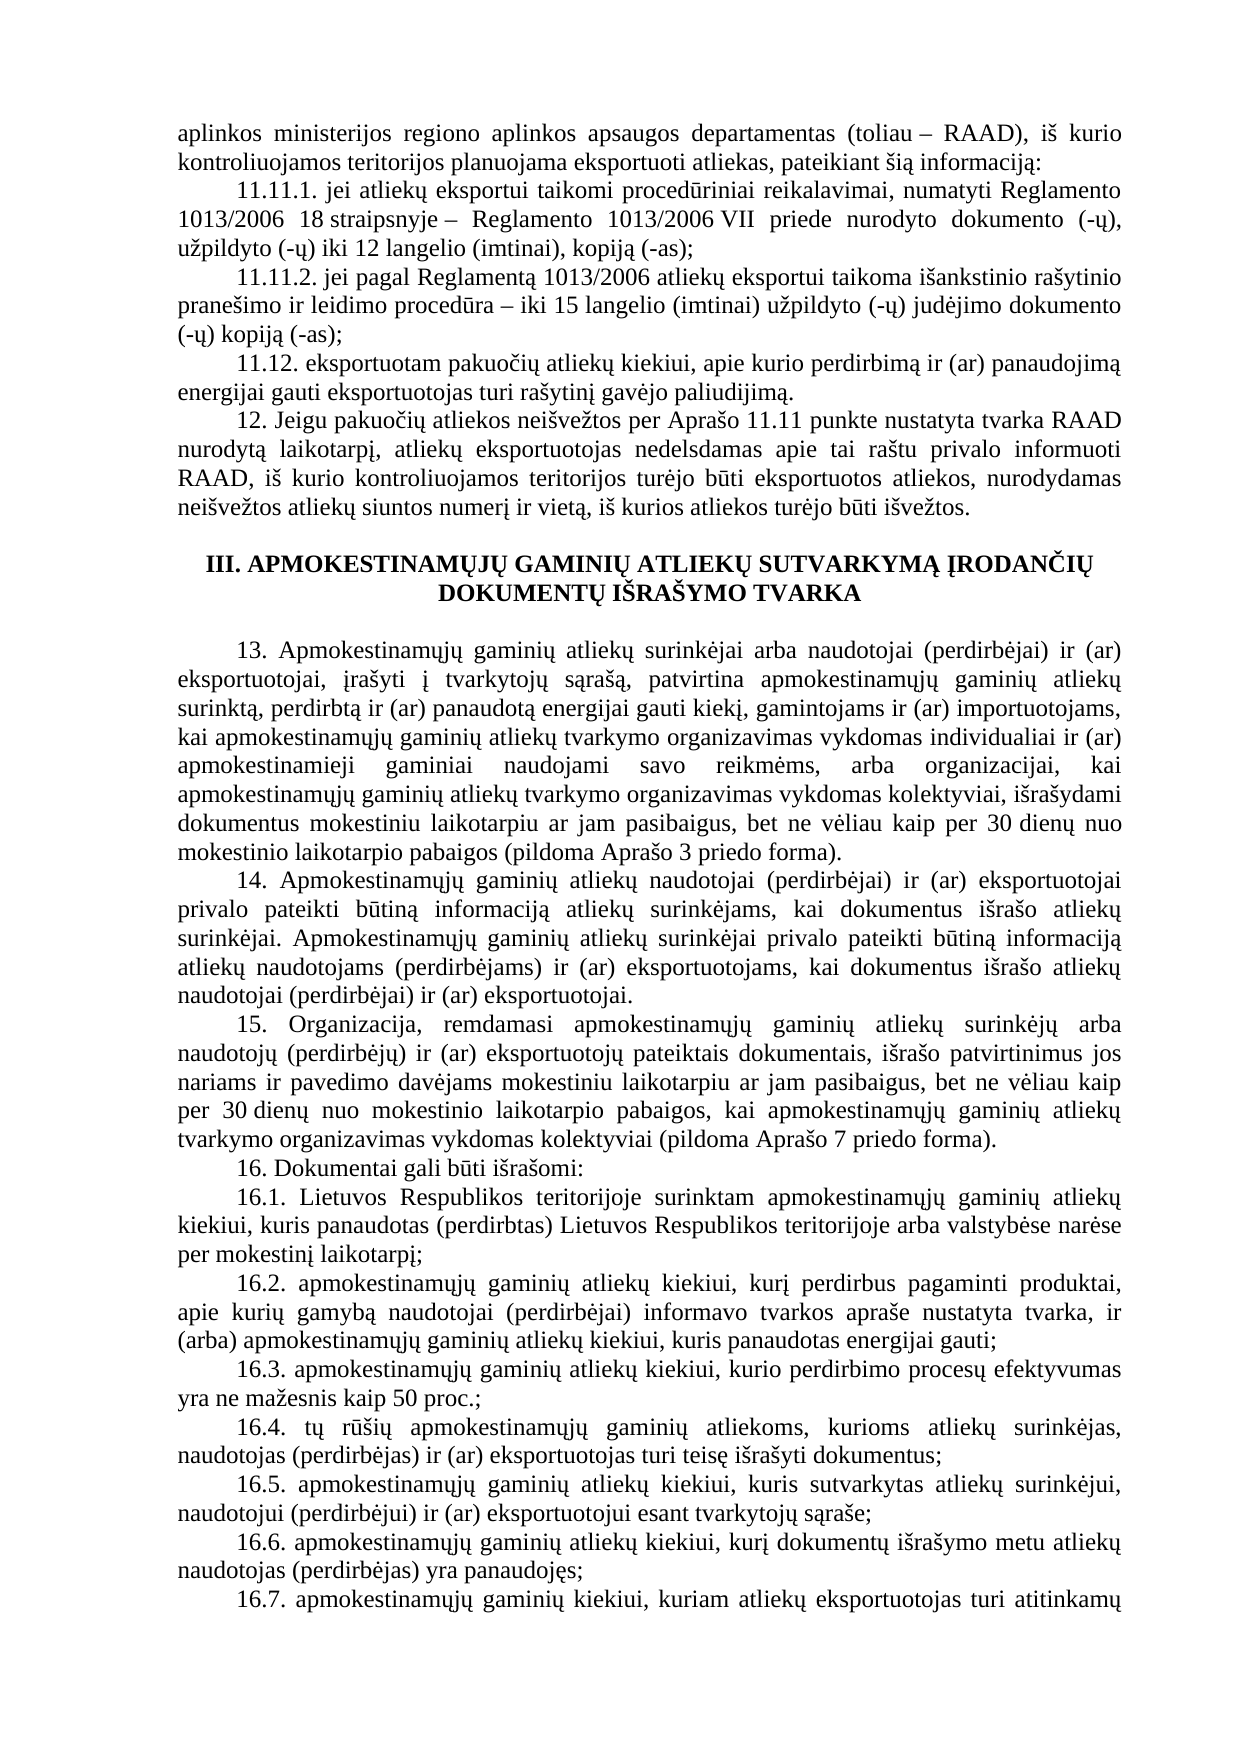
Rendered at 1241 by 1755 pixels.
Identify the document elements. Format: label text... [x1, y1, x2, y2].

text 16.3. apmokestinamųjų gaminių atliekų kiekiui, kurio perdirbimo procesų efektyvumas yra ne mažesnis kaip 50 proc.; [177, 1354, 1122, 1412]
text 16.2. apmokestinamųjų gaminių atliekų kiekiui, kurį perdirbus pagaminti produktai, apie kurių gamybą naudotojai (perdirbėjai) informavo tvarkos apraše nustatyta tvarka, ir (arba) apmokestinamųjų gaminių atliekų kiekiui, kuris panaudotas energijai gauti; [177, 1268, 1122, 1354]
text 16.6. apmokestinamųjų gaminių atliekų kiekiui, kurį dokumentų išrašymo metu atliekų naudotojas (perdirbėjas) yra panaudojęs; [177, 1527, 1122, 1584]
text 16.4. tų rūšių apmokestinamųjų gaminių atliekoms, kurioms atliekų surinkėjas, naudotojas (perdirbėjas) ir (ar) eksportuotojas turi teisę išrašyti dokumentus; [177, 1412, 1122, 1469]
text 11.11.1. jei atliekų eksportui taikomi procedūriniai reikalavimai, numatyti Reglamento 1013/2006 18 straipsnyje – Reglamento 1013/2006 VII priede nurodyto dokumento (-ų), užpildyto (-ų) iki 12 langelio (imtinai), kopiją (-as); [177, 176, 1122, 262]
text 16. Dokumentai gali būti išrašomi: [177, 1153, 1122, 1182]
text III. apmokestinamųjų gaminių atliekų sutvarkymą įrodančių dokumentų išrašymo tvarka [177, 549, 1122, 607]
text 11.11.2. jei pagal Reglamentą 1013/2006 atliekų eksportui taikoma išankstinio rašytinio pranešimo ir leidimo procedūra – iki 15 langelio (imtinai) užpildyto (-ų) judėjimo dokumento (-ų) kopiją (-as); [177, 262, 1122, 348]
text 16.7. apmokestinamųjų gaminių kiekiui, kuriam atliekų eksportuotojas turi atitinkamų [177, 1584, 1122, 1613]
text 15. Organizacija, remdamasi apmokestinamųjų gaminių atliekų surinkėjų arba naudotojų (perdirbėjų) ir (ar) eksportuotojų pateiktais dokumentais, išrašo patvirtinimus jos nariams ir pavedimo davėjams mokestiniu laikotarpiu ar jam pasibaigus, bet ne vėliau kaip per 30 dienų nuo mokestinio laikotarpio pabaigos, kai apmokestinamųjų gaminių atliekų tvarkymo organizavimas vykdomas kolektyviai (pildoma Aprašo 7 priedo forma). [177, 1009, 1122, 1153]
text 16.5. apmokestinamųjų gaminių atliekų kiekiui, kuris sutvarkytas atliekų surinkėjui, naudotojui (perdirbėjui) ir (ar) eksportuotojui esant tvarkytojų sąraše; [177, 1469, 1122, 1527]
text 14. Apmokestinamųjų gaminių atliekų naudotojai (perdirbėjai) ir (ar) eksportuotojai privalo pateikti būtiną informaciją atliekų surinkėjams, kai dokumentus išrašo atliekų surinkėjai. Apmokestinamųjų gaminių atliekų surinkėjai privalo pateikti būtiną informaciją atliekų naudotojams (perdirbėjams) ir (ar) eksportuotojams, kai dokumentus išrašo atliekų naudotojai (perdirbėjai) ir (ar) eksportuotojai. [177, 866, 1122, 1009]
text aplinkos ministerijos regiono aplinkos apsaugos departamentas (toliau – RAAD), iš kurio kontroliuojamos teritorijos planuojama eksportuoti atliekas, pateikiant šią informaciją: [177, 118, 1122, 176]
text 13. Apmokestinamųjų gaminių atliekų surinkėjai arba naudotojai (perdirbėjai) ir (ar) eksportuotojai, įrašyti į tvarkytojų sąrašą, patvirtina apmokestinamųjų gaminių atliekų surinktą, perdirbtą ir (ar) panaudotą energijai gauti kiekį, gamintojams ir (ar) importuotojams, kai apmokestinamųjų gaminių atliekų tvarkymo organizavimas vykdomas individualiai ir (ar) apmokestinamieji gaminiai naudojami savo reikmėms, arba organizacijai, kai apmokestinamųjų gaminių atliekų tvarkymo organizavimas vykdomas kolektyviai, išrašydami dokumentus mokestiniu laikotarpiu ar jam pasibaigus, bet ne vėliau kaip per 30 dienų nuo mokestinio laikotarpio pabaigos (pildoma Aprašo 3 priedo forma). [177, 636, 1122, 866]
text 16.1. Lietuvos Respublikos teritorijoje surinktam apmokestinamųjų gaminių atliekų kiekiui, kuris panaudotas (perdirbtas) Lietuvos Respublikos teritorijoje arba valstybėse narėse per mokestinį laikotarpį; [177, 1182, 1122, 1268]
text 11.12. eksportuotam pakuočių atliekų kiekiui, apie kurio perdirbimą ir (ar) panaudojimą energijai gauti eksportuotojas turi rašytinį gavėjo paliudijimą. [177, 348, 1122, 406]
text 12. Jeigu pakuočių atliekos neišvežtos per Aprašo 11.11 punkte nustatyta tvarka RAAD nurodytą laikotarpį, atliekų eksportuotojas nedelsdamas apie tai raštu privalo informuoti RAAD, iš kurio kontroliuojamos teritorijos turėjo būti eksportuotos atliekos, nurodydamas neišvežtos atliekų siuntos numerį ir vietą, iš kurios atliekos turėjo būti išvežtos. [177, 406, 1122, 521]
